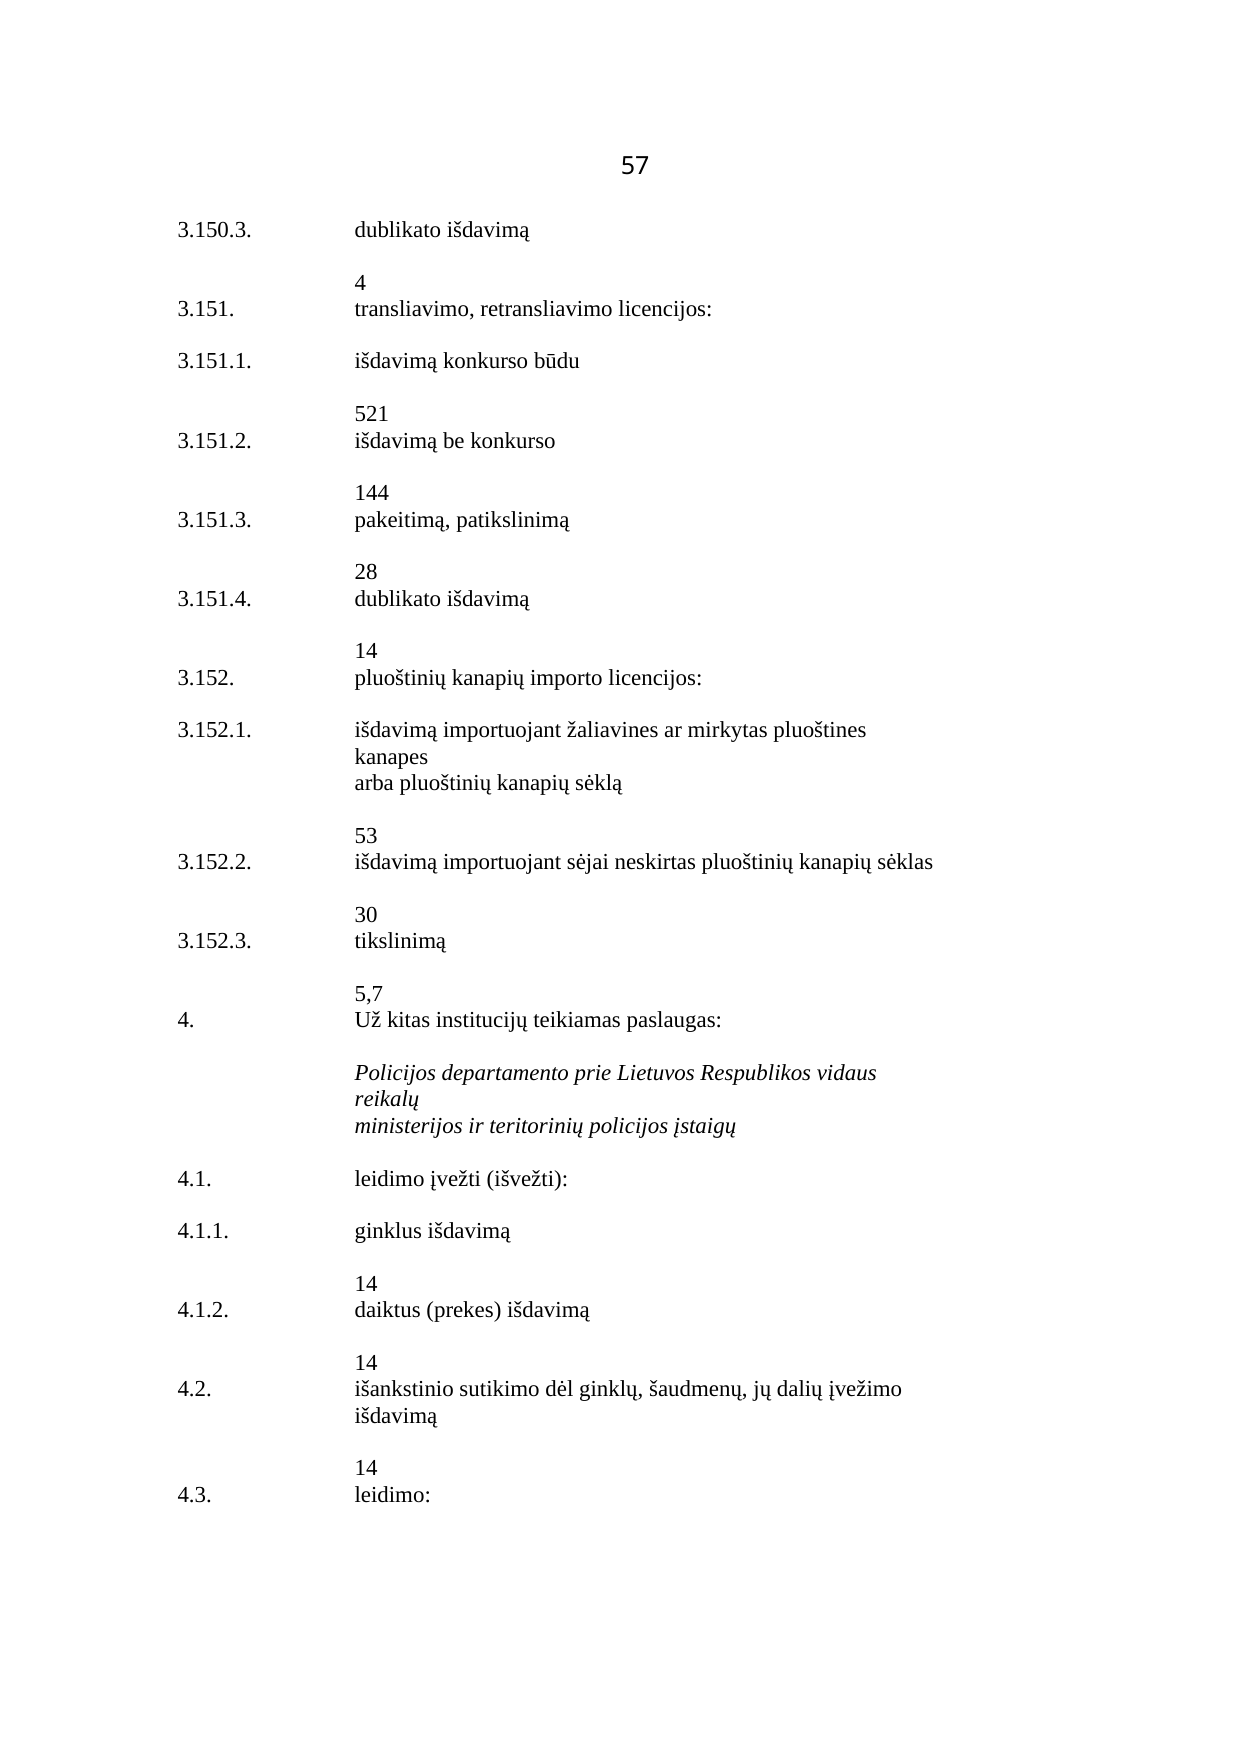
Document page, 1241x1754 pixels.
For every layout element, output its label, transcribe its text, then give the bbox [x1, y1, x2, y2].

text 3.150.3. dublikato išdavimą 4 [177, 216, 945, 295]
text 3.152. pluoštinių kanapių importo licencijos: [177, 664, 945, 717]
text 4.2. išankstinio sutikimo dėl ginklų, šaudmenų, jų dalių įvežimo [177, 1375, 945, 1402]
text 3.151.1. išdavimą konkurso būdu 521 [177, 348, 945, 427]
text 4.1.2. daiktus (prekes) išdavimą 14 [177, 1296, 945, 1375]
text arba pluoštinių kanapių sėklą 53 [354, 769, 945, 848]
text 4.3. leidimo: [177, 1481, 945, 1533]
text 3.152.3. tikslinimą 5,7 [177, 927, 945, 1006]
text 4. Už kitas institucijų teikiamas paslaugas: [177, 1006, 945, 1059]
text Policijos departamento prie Lietuvos Respublikos vidaus reikalų ministerijos ir teritorinių policijos įstaigų [354, 1059, 945, 1164]
text 3.152.2. išdavimą importuojant sėjai neskirtas pluoštinių kanapių sėklas 30 [177, 848, 945, 927]
text 3.151.3. pakeitimą, patikslinimą 28 [177, 506, 945, 585]
text 3.151.2. išdavimą be konkurso 144 [177, 427, 945, 506]
text 4.1. leidimo įvežti (išvežti): [177, 1164, 945, 1217]
text 3.152.1. išdavimą importuojant žaliavines ar mirkytas pluoštines kanapes [177, 717, 945, 769]
text išdavimą 14 [354, 1402, 945, 1481]
text 3.151.4. dublikato išdavimą 14 [177, 585, 945, 664]
text 3.151. transliavimo, retransliavimo licencijos: [177, 295, 945, 348]
text 4.1.1. ginklus išdavimą 14 [177, 1217, 945, 1296]
